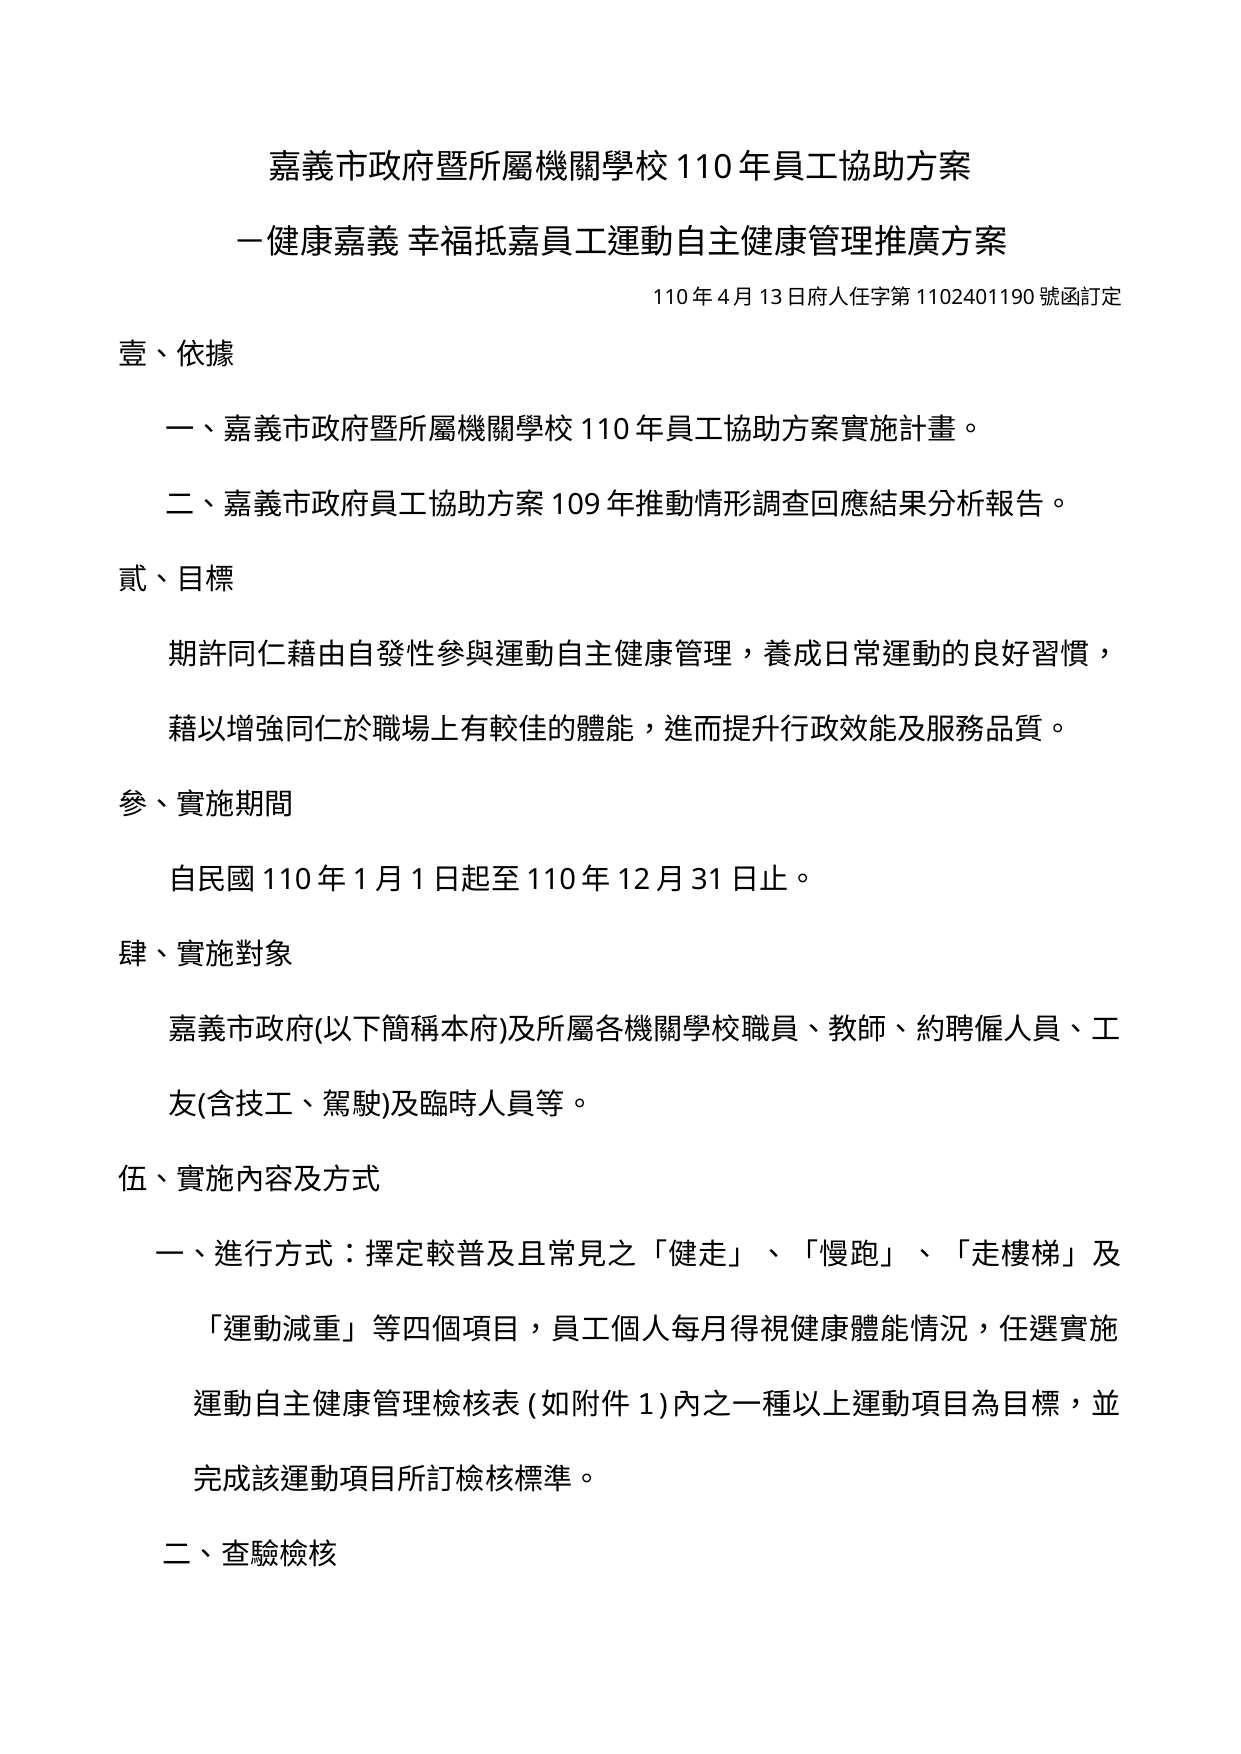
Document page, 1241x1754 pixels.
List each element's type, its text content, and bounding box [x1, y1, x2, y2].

list 嘉義市政府(以下簡稱本府)及所屬各機關學校職員、教師、約聘僱人員、工友(含技工、駕駛)及臨時人員等。 [168, 989, 1122, 1139]
text 110年4月13日府人任字第1102401190號函訂定 [118, 277, 1122, 314]
list 進行方式：擇定較普及且常見之「健走」、「慢跑」、「走樓梯」及「運動減重」等四個項目，員工個人每月得視健康體能情況，任選實施運動自主健康管理檢核表(如附件1)內之一種以上運動項目為目標，並完成該運動項目所訂檢核標準。 [156, 1214, 1122, 1514]
list 實施內容及方式 [118, 1139, 1122, 1214]
list 目標 [118, 539, 1122, 614]
list 實施對象 [118, 914, 1122, 989]
text 嘉義市政府暨所屬機關學校110年員工協助方案 [118, 127, 1122, 202]
text －健康嘉義 幸福抵嘉員工運動自主健康管理推廣方案 [118, 202, 1122, 277]
list 依據 [118, 314, 1122, 389]
list 查驗檢核 [162, 1514, 1122, 1589]
list 嘉義市政府員工協助方案109年推動情形調查回應結果分析報告。 [118, 464, 1122, 539]
list 嘉義市政府暨所屬機關學校110年員工協助方案實施計畫。 [118, 389, 1122, 464]
list 自民國110年1月1日起至110年12月31日止。 [168, 839, 1122, 914]
list 實施期間 [118, 764, 1122, 839]
list 期許同仁藉由自發性參與運動自主健康管理，養成日常運動的良好習慣，藉以增強同仁於職場上有較佳的體能，進而提升行政效能及服務品質。 [118, 614, 1122, 764]
